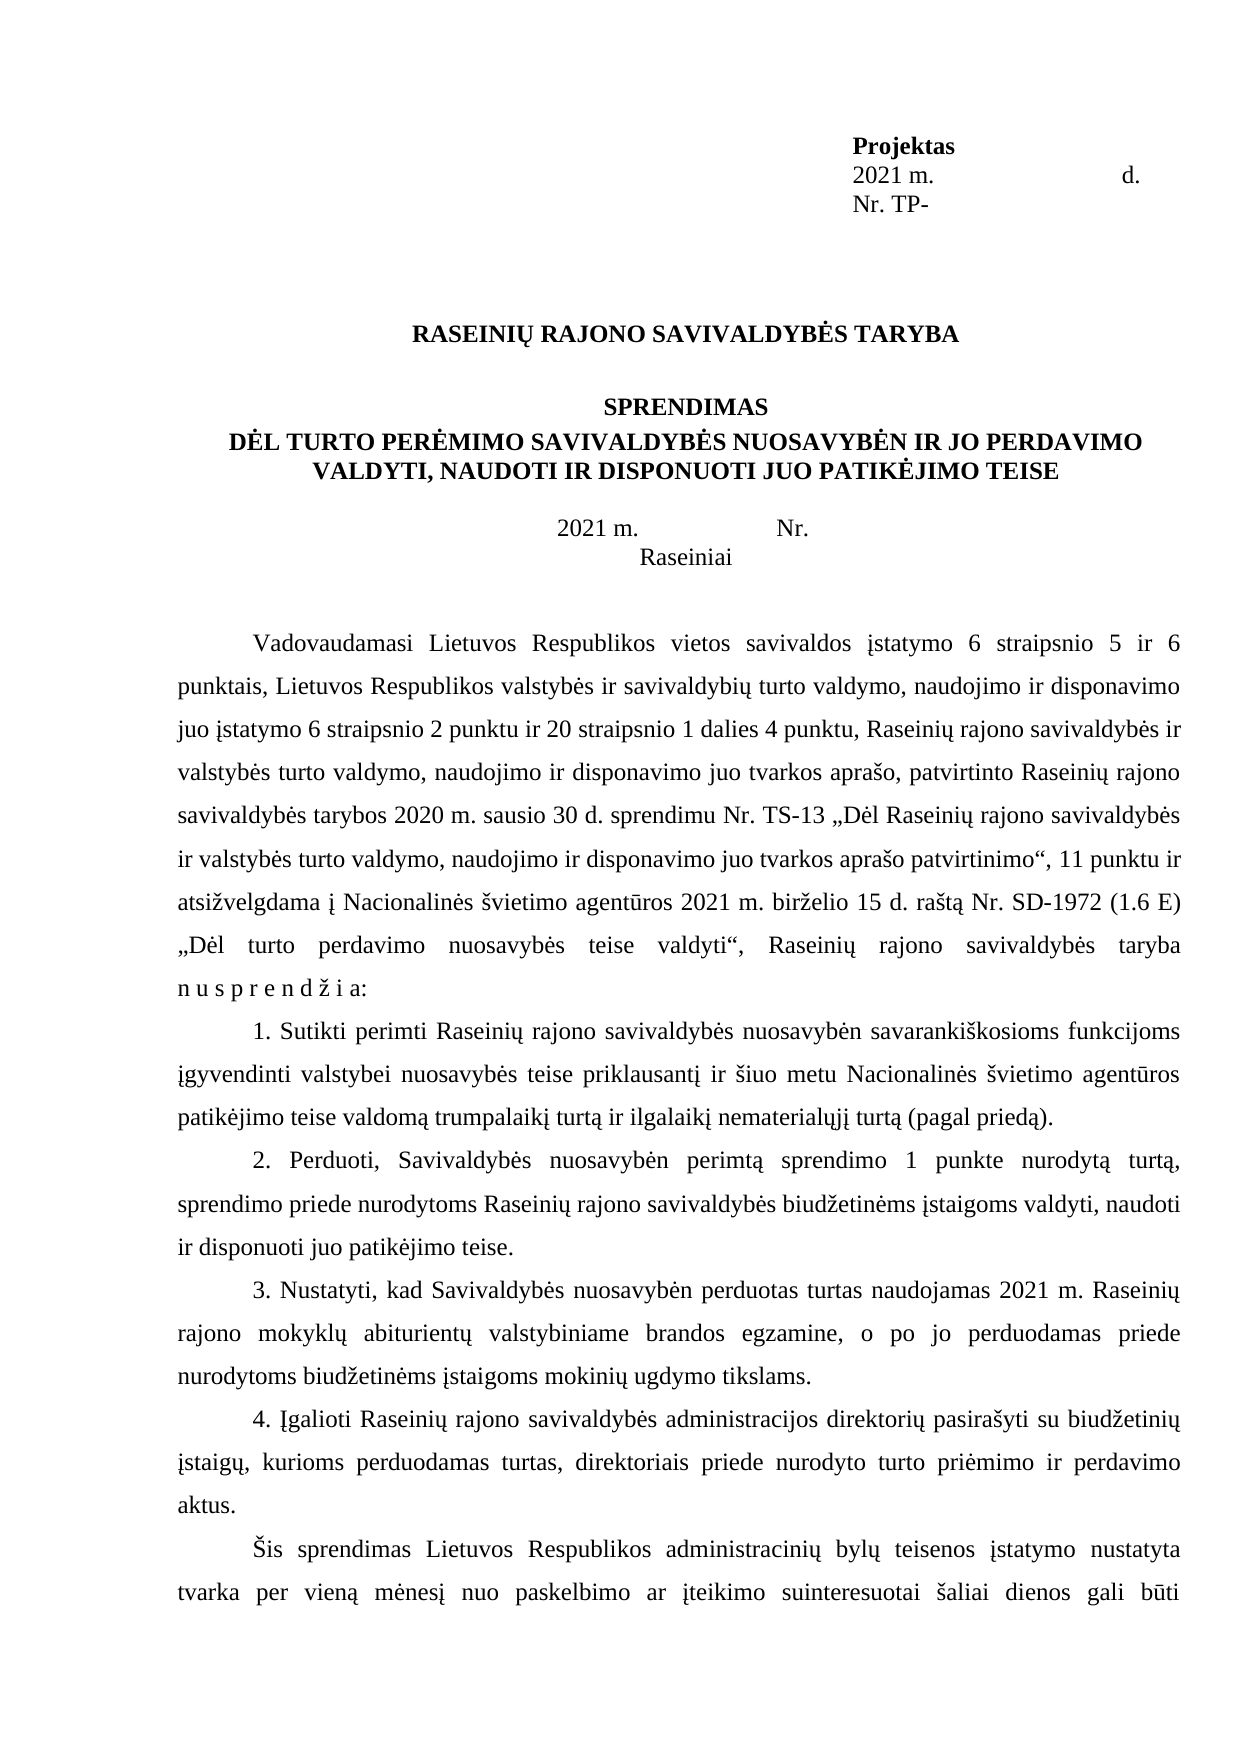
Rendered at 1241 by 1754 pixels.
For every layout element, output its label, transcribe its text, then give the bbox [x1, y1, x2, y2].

text 4. Įgalioti Raseinių rajono savivaldybės administracijos direktorių pasirašyti su biudžetinių įstaigų, kurioms perduodamas turtas, direktoriais priede nurodyto turto priėmimo ir perdavimo aktus. [177, 1404, 1181, 1519]
text Nr. TP- [177, 189, 1181, 218]
text Vadovaudamasi Lietuvos Respublikos vietos savivaldos įstatymo 6 straipsnio 5 ir 6 punktais, Lietuvos Respublikos valstybės ir savivaldybių turto valdymo, naudojimo ir disponavimo juo įstatymo 6 straipsnio 2 punktu ir 20 straipsnio 1 dalies 4 punktu, Raseinių rajono savivaldybės ir valstybės turto valdymo, naudojimo ir disponavimo juo tvarkos aprašo, patvirtinto Raseinių rajono savivaldybės tarybos 2020 m. sausio 30 d. sprendimu Nr. TS-13 „Dėl Raseinių rajono savivaldybės ir valstybės turto valdymo, naudojimo ir disponavimo juo tvarkos aprašo patvirtinimo“, 11 punktu ir atsižvelgdama į Nacionalinės švietimo agentūros 2021 m. birželio 15 d. raštą Nr. SD-1972 (1.6 E) „Dėl turto perdavimo nuosavybės teise valdyti“, Raseinių rajono savivaldybės taryba nusprendžia: [177, 628, 1181, 1002]
table_cell 2021 m. Nr. Raseiniai [177, 485, 1194, 585]
text 1. Sutikti perimti Raseinių rajono savivaldybės nuosavybėn savarankiškosioms funkcijoms įgyvendinti valstybei nuosavybės teise priklausantį ir šiuo metu Nacionalinės švietimo agentūros patikėjimo teise valdomą trumpalaikį turtą ir ilgalaikį nematerialųjį turtą (pagal priedą). [177, 1016, 1181, 1131]
text 2. Perduoti, Savivaldybės nuosavybėn perimtą sprendimo 1 punkte nurodytą turtą, sprendimo priede nurodytoms Raseinių rajono savivaldybės biudžetinėms įstaigoms valdyti, naudoti ir disponuoti juo patikėjimo teise. [177, 1146, 1181, 1261]
text Šis sprendimas Lietuvos Respublikos administracinių bylų teisenos įstatymo nustatyta tvarka per vieną mėnesį nuo paskelbimo ar įteikimo suinteresuotai šaliai dienos gali būti [177, 1534, 1181, 1606]
text 2021 m. d. [177, 160, 1181, 189]
table_cell RASEINIŲ RAJONO SAVIVALDYBĖS TARYBA [177, 319, 1194, 392]
table_cell DĖL TURTO PERĖMIMO SAVIVALDYBĖS NUOSAVYBĖN IR JO PERDAVIMO VALDYTI, NAUDOTI IR DISPONUOTI JUO PATIKĖJIMO TEISE [177, 427, 1194, 484]
text 3. Nustatyti, kad Savivaldybės nuosavybėn perduotas turtas naudojamas 2021 m. Raseinių rajono mokyklų abiturientų valstybiniame brandos egzamine, o po jo perduodamas priede nurodytoms biudžetinėms įstaigoms mokinių ugdymo tikslams. [177, 1275, 1181, 1390]
table_header [177, 246, 1194, 319]
table_cell SPRENDIMAS [177, 392, 1194, 427]
text Projektas [177, 131, 1181, 160]
